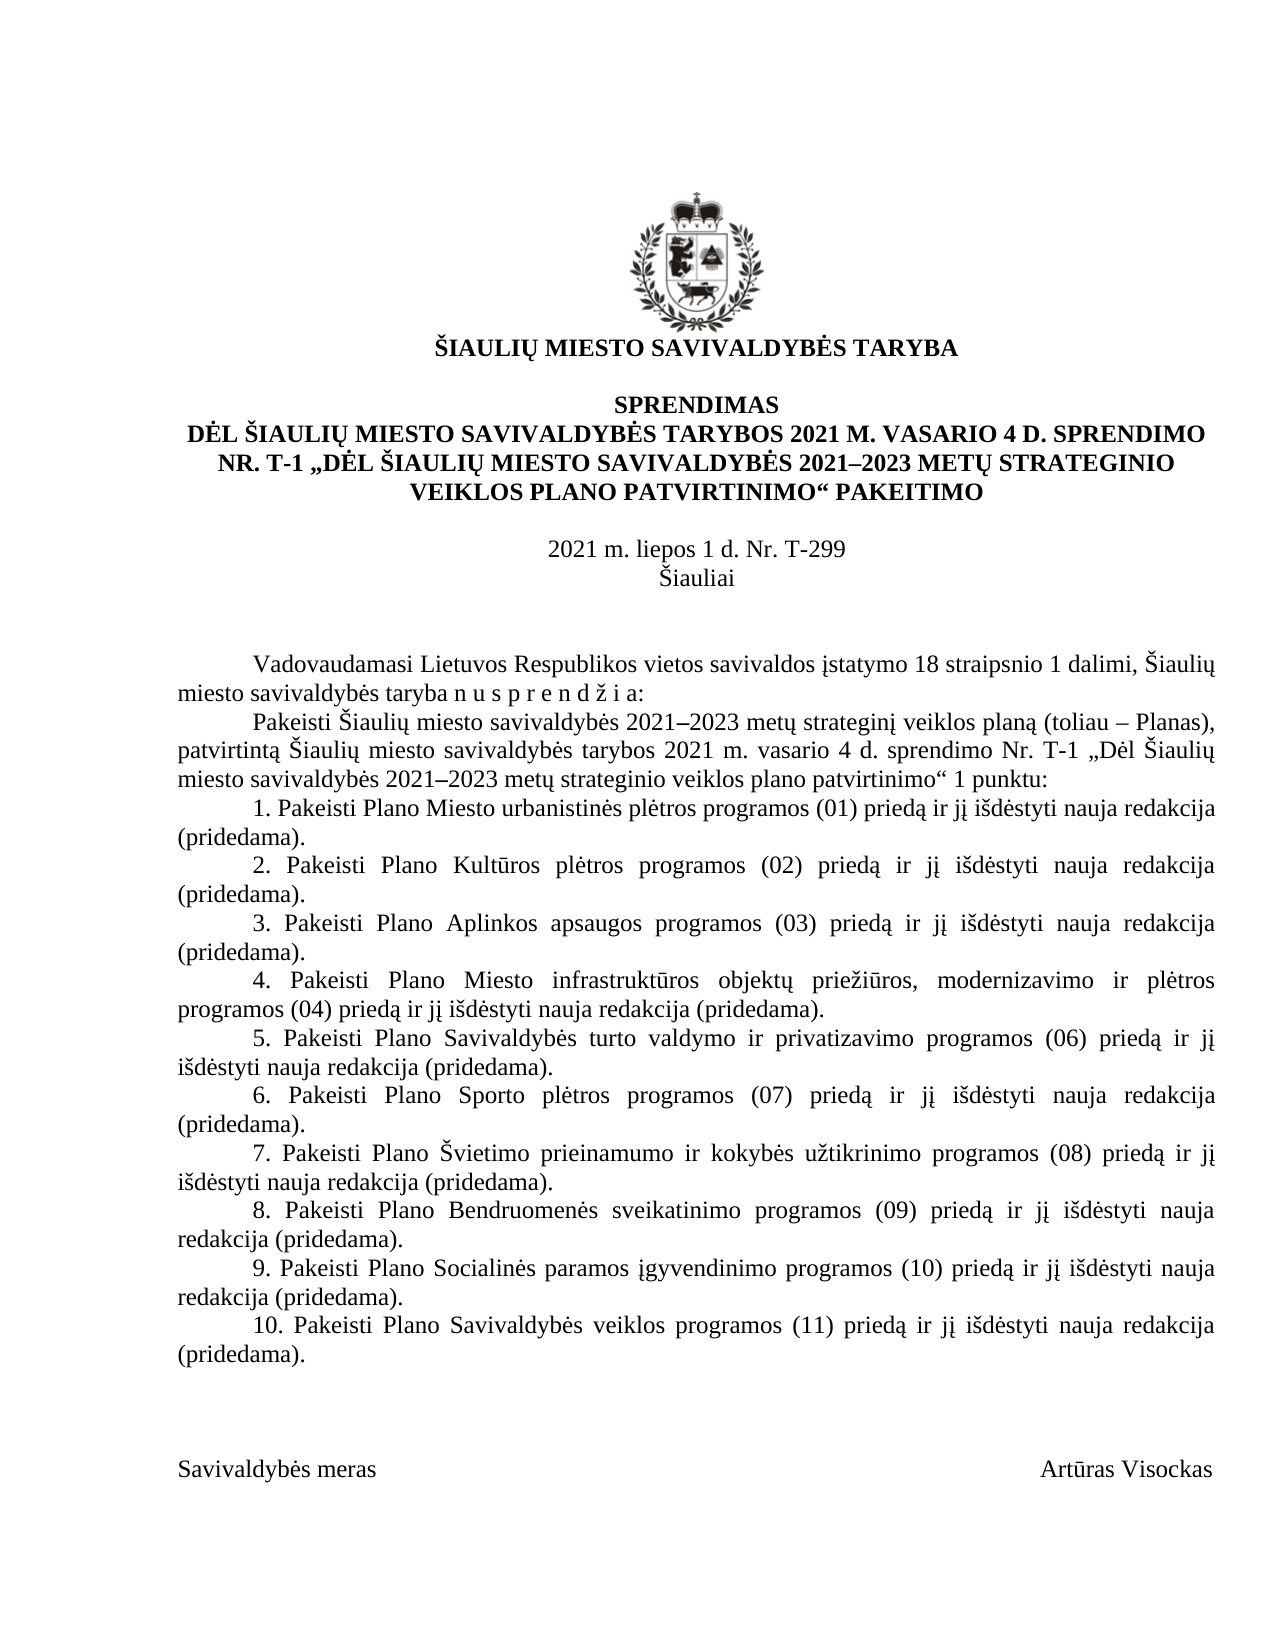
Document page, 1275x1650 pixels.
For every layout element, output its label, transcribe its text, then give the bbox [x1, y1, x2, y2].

text SPRENDIMAS [177, 391, 1216, 419]
text 8. Pakeisti Plano Bendruomenės sveikatinimo programos (09) priedą ir jį išdėstyti nauja redakcija (pridedama). [177, 1196, 1216, 1253]
text Vadovaudamasi Lietuvos Respublikos vietos savivaldos įstatymo 18 straipsnio 1 dalimi, Šiaulių miesto savivaldybės taryba n u s p r e n d ž i a: [177, 649, 1216, 707]
text 3. Pakeisti Plano Aplinkos apsaugos programos (03) priedą ir jį išdėstyti nauja redakcija (pridedama). [177, 908, 1216, 966]
text 2021 m. liepos 1 d. Nr. T-299 [177, 534, 1216, 563]
text Pakeisti Šiaulių miesto savivaldybės 2021–2023 metų strateginį veiklos planą (toliau – Planas), patvirtintą Šiaulių miesto savivaldybės tarybos 2021 m. vasario 4 d. sprendimo Nr. T-1 „Dėl Šiaulių miesto savivaldybės 2021–2023 metų strateginio veiklos plano patvirtinimo“ 1 punktu: [177, 707, 1216, 793]
text 10. Pakeisti Plano Savivaldybės veiklos programos (11) priedą ir jį išdėstyti nauja redakcija (pridedama). [177, 1311, 1216, 1368]
text Šiauliai [177, 563, 1216, 592]
text DĖL ŠIAULIŲ MIESTO SAVIVALDYBĖS TARYBOS 2021 M. VASARIO 4 D. SPRENDIMO NR. T-1 „DĖL ŠIAULIŲ MIESTO SAVIVALDYBĖS 2021–2023 METŲ STRATEGINIO VEIKLOS PLANO PATVIRTINIMO“ PAKEITIMO [177, 419, 1216, 506]
text Savivaldybės meras Artūras Visockas [177, 1454, 1216, 1483]
text 4. Pakeisti Plano Miesto infrastruktūros objektų priežiūros, modernizavimo ir plėtros programos (04) priedą ir jį išdėstyti nauja redakcija (pridedama). [177, 966, 1216, 1023]
text 9. Pakeisti Plano Socialinės paramos įgyvendinimo programos (10) priedą ir jį išdėstyti nauja redakcija (pridedama). [177, 1253, 1216, 1311]
text 2. Pakeisti Plano Kultūros plėtros programos (02) priedą ir jį išdėstyti nauja redakcija (pridedama). [177, 851, 1216, 908]
text 6. Pakeisti Plano Sporto plėtros programos (07) priedą ir jį išdėstyti nauja redakcija (pridedama). [177, 1081, 1216, 1138]
text 5. Pakeisti Plano Savivaldybės turto valdymo ir privatizavimo programos (06) priedą ir jį išdėstyti nauja redakcija (pridedama). [177, 1023, 1216, 1081]
text 1. Pakeisti Plano Miesto urbanistinės plėtros programos (01) priedą ir jį išdėstyti nauja redakcija (pridedama). [177, 793, 1216, 851]
text 7. Pakeisti Plano Švietimo prieinamumo ir kokybės užtikrinimo programos (08) priedą ir jį išdėstyti nauja redakcija (pridedama). [177, 1138, 1216, 1196]
text ŠIAULIŲ MIESTO SAVIVALDYBĖS TARYBA [177, 333, 1216, 362]
